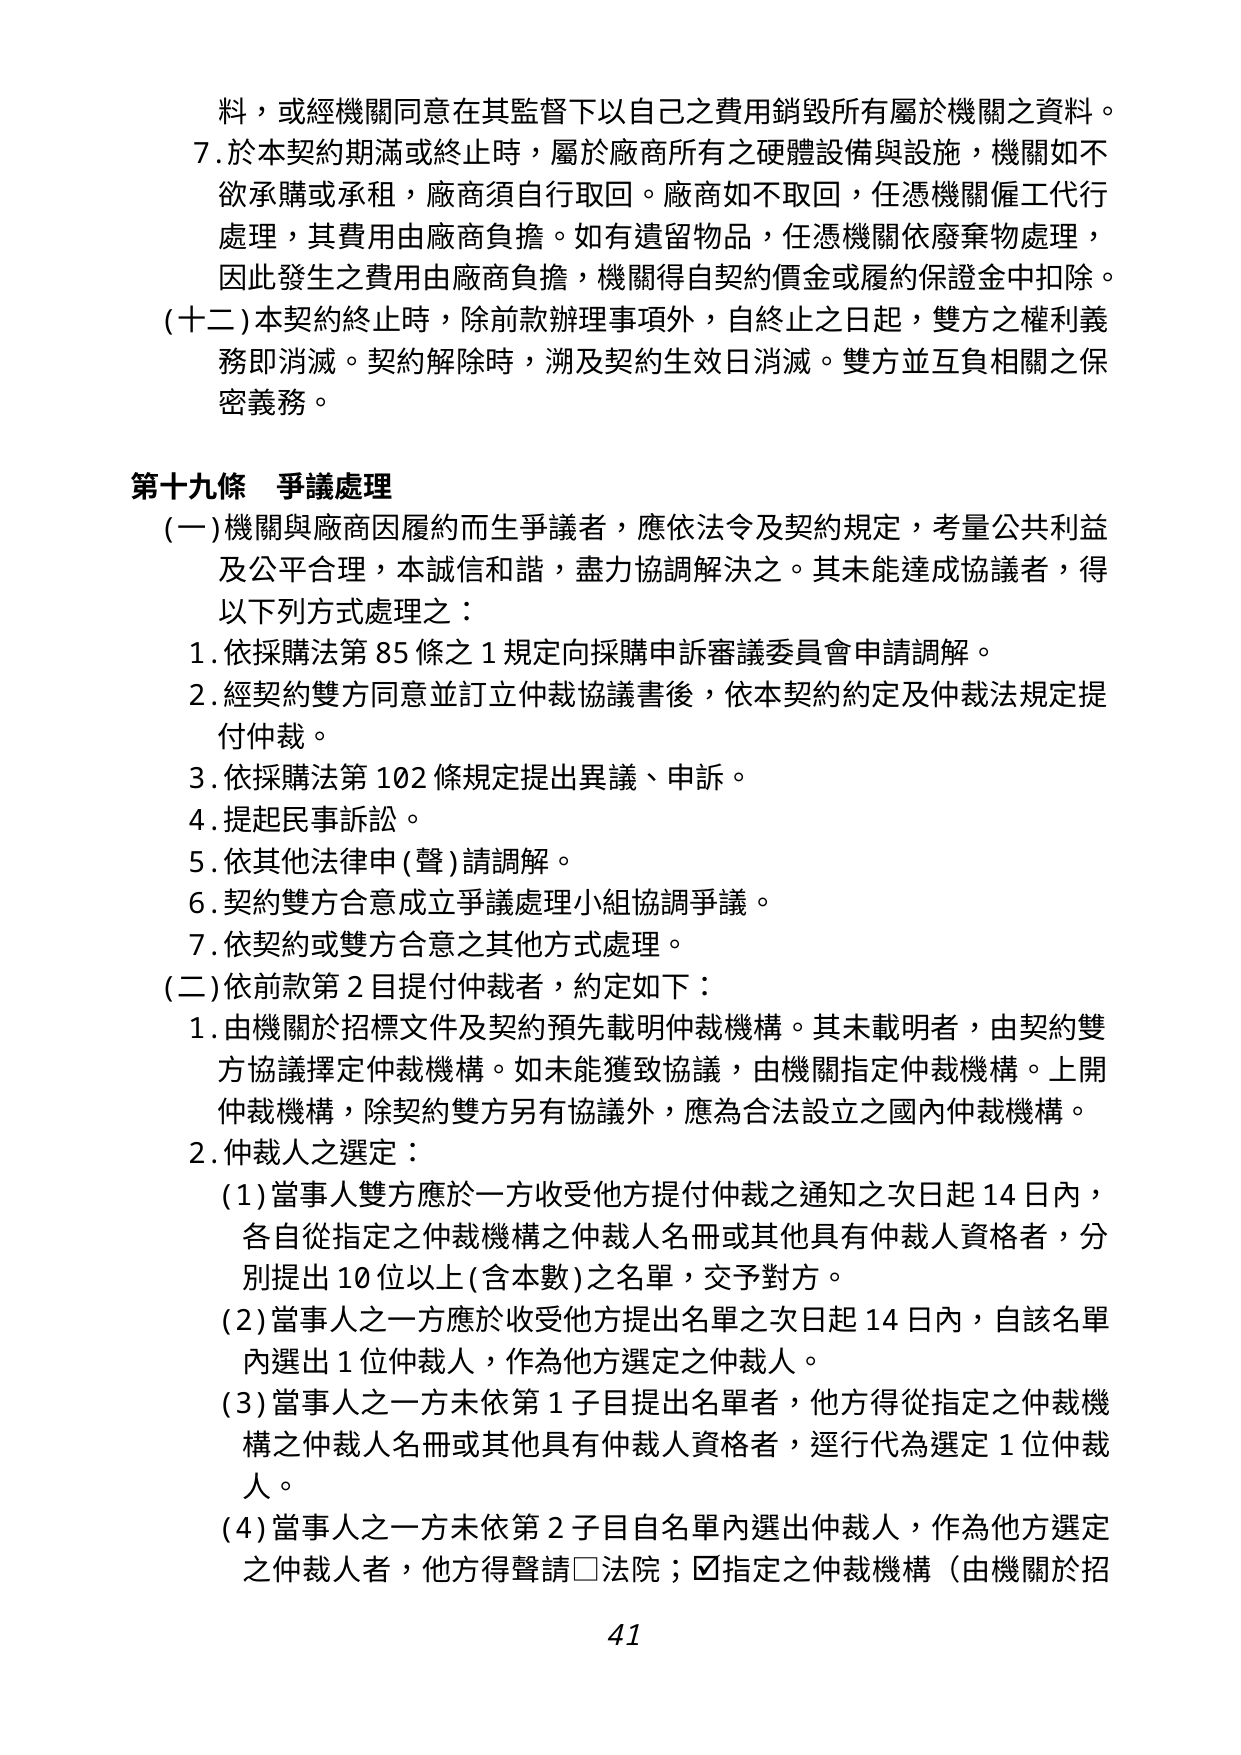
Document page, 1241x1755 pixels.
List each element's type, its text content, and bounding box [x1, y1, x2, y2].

text 5.依其他法律申(聲)請調解。 [188, 839, 1108, 880]
text 3.依採購法第102條規定提出異議、申訴。 [188, 755, 1108, 797]
text (二)依前款第2目提付仲裁者，約定如下： [159, 964, 1110, 1005]
text (十二)本契約終止時，除前款辦理事項外，自終止之日起，雙方之權利義務即消滅。契約解除時，溯及契約生效日消滅。雙方並互負相關之保密義務。 [159, 297, 1110, 422]
text 2.經契約雙方同意並訂立仲裁協議書後，依本契約約定及仲裁法規定提付仲裁。 [188, 672, 1108, 755]
text 1.由機關於招標文件及契約預先載明仲裁機構。其未載明者，由契約雙方協議擇定仲裁機構。如未能獲致協議，由機關指定仲裁機構。上開仲裁機構，除契約雙方另有協議外，應為合法設立之國內仲裁機構。 [188, 1005, 1108, 1130]
text 6.於本契約終止或期滿時，廠商應立即返還以前持有屬於機關所有之資料，或經機關同意在其監督下以自己之費用銷毀所有屬於機關之資料。 [192, 89, 1110, 130]
text (1)當事人雙方應於一方收受他方提付仲裁之通知之次日起14日內，各自從指定之仲裁機構之仲裁人名冊或其他具有仲裁人資格者，分別提出10位以上(含本數)之名單，交予對方。 [217, 1172, 1110, 1297]
text 6.契約雙方合意成立爭議處理小組協調爭議。 [188, 880, 1108, 922]
text 4.提起民事訴訟。 [188, 797, 1108, 839]
text 7.依契約或雙方合意之其他方式處理。 [188, 922, 1108, 964]
text (4)當事人之一方未依第2子目自名單內選出仲裁人，作為他方選定之仲裁人者，他方得聲請□法院；指定之仲裁機構（由機關於招 [217, 1505, 1110, 1589]
text 1.依採購法第85條之1規定向採購申訴審議委員會申請調解。 [188, 630, 1108, 672]
text 2.仲裁人之選定： [188, 1130, 1108, 1172]
text 第十九條 爭議處理 [130, 464, 1110, 505]
text (一)機關與廠商因履約而生爭議者，應依法令及契約規定，考量公共利益及公平合理，本誠信和諧，盡力協調解決之。其未能達成協議者，得以下列方式處理之： [159, 505, 1110, 630]
text 7.於本契約期滿或終止時，屬於廠商所有之硬體設備與設施，機關如不欲承購或承租，廠商須自行取回。廠商如不取回，任憑機關僱工代行處理，其費用由廠商負擔。如有遺留物品，任憑機關依廢棄物處理，因此發生之費用由廠商負擔，機關得自契約價金或履約保證金中扣除。 [192, 130, 1110, 297]
text (2)當事人之一方應於收受他方提出名單之次日起14日內，自該名單內選出1位仲裁人，作為他方選定之仲裁人。 [217, 1297, 1110, 1380]
text (3)當事人之一方未依第1子目提出名單者，他方得從指定之仲裁機構之仲裁人名冊或其他具有仲裁人資格者，逕行代為選定1位仲裁人。 [217, 1380, 1110, 1505]
